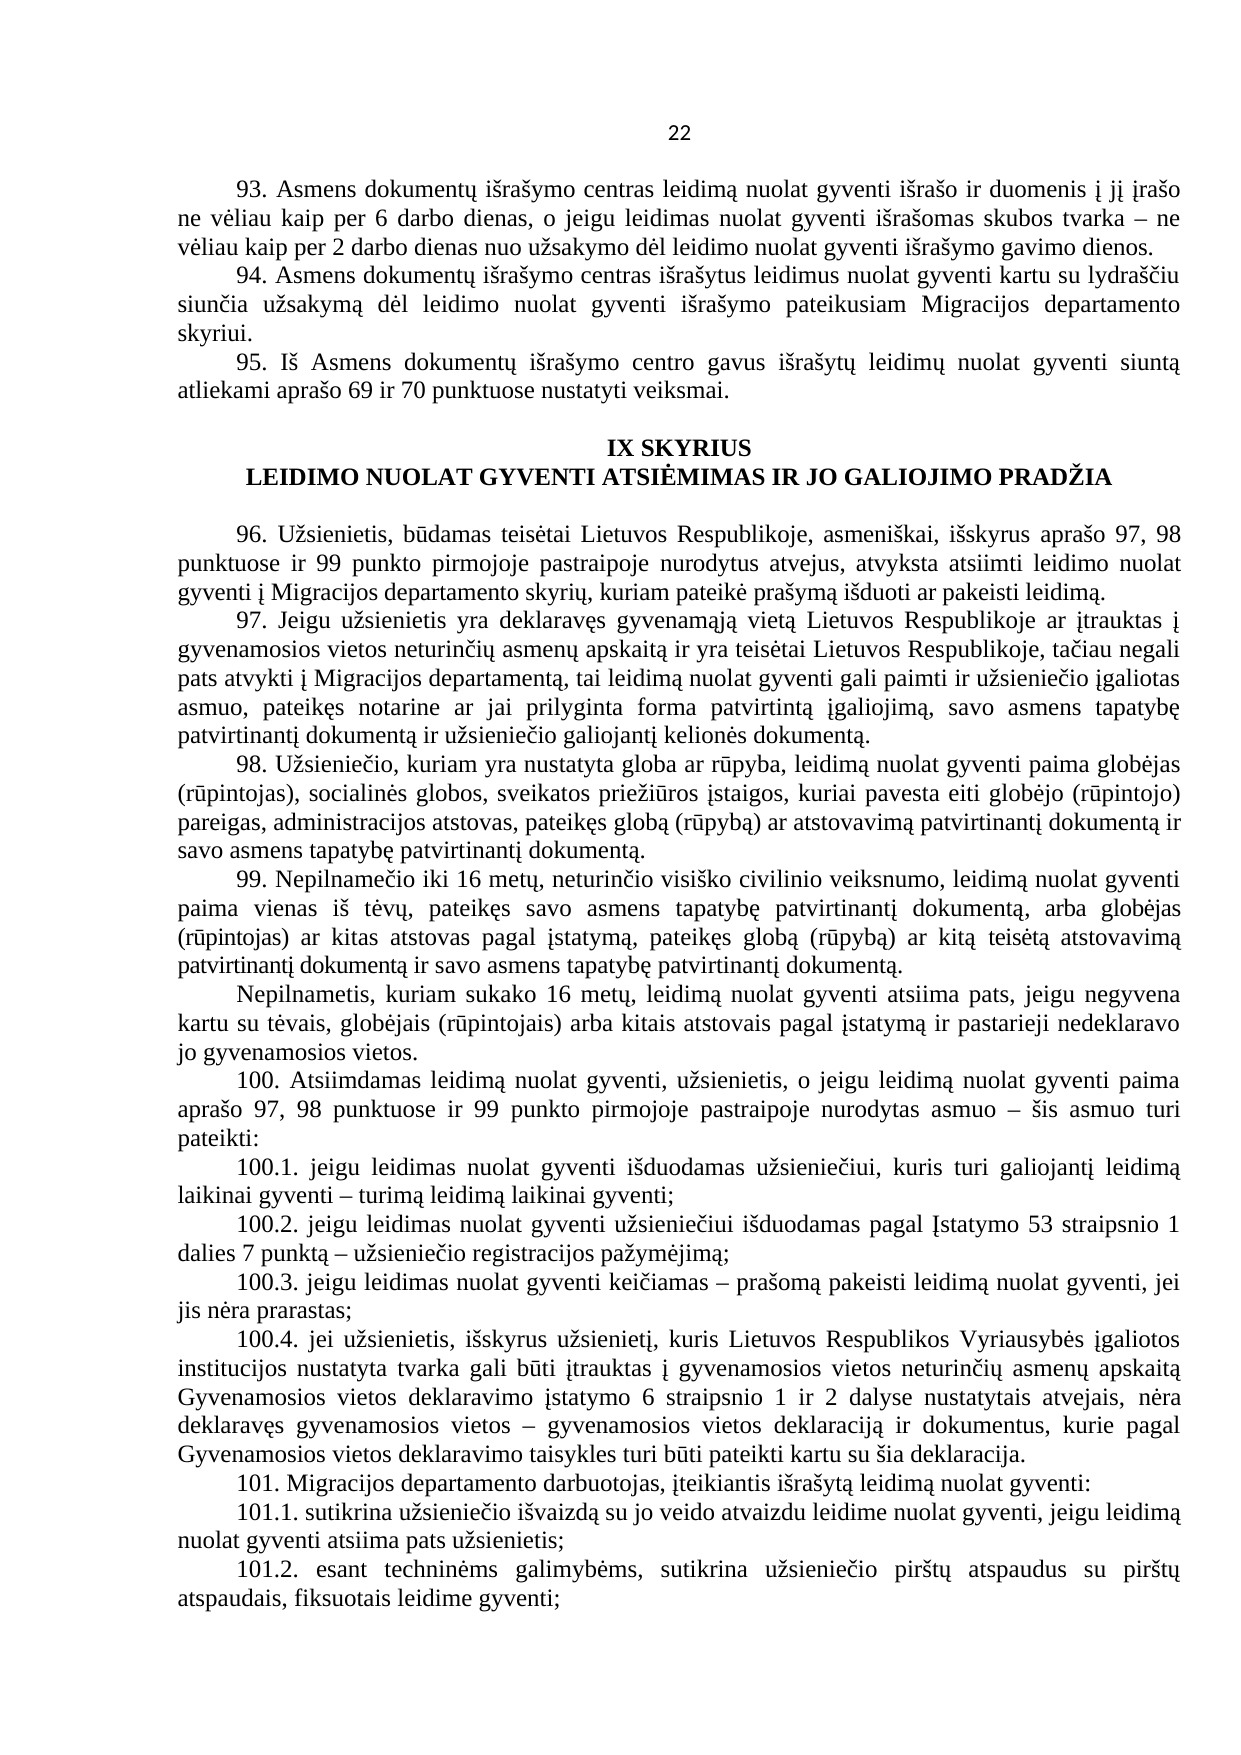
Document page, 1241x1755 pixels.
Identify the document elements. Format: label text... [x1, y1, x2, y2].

text 96. Užsienietis, būdamas teisėtai Lietuvos Respublikoje, asmeniškai, išskyrus aprašo 97, 98 punktuose ir 99 punkto pirmojoje pastraipoje nurodytus atvejus, atvyksta atsiimti leidimo nuolat gyventi į Migracijos departamento skyrių, kuriam pateikė prašymą išduoti ar pakeisti leidimą. [177, 519, 1181, 605]
text 101.2. esant techninėms galimybėms, sutikrina užsieniečio pirštų atspaudus su pirštų atspaudais, fiksuotais leidime gyventi; [177, 1554, 1181, 1612]
text 100.1. jeigu leidimas nuolat gyventi išduodamas užsieniečiui, kuris turi galiojantį leidimą laikinai gyventi – turimą leidimą laikinai gyventi; [177, 1152, 1181, 1209]
text 101. Migracijos departamento darbuotojas, įteikiantis išrašytą leidimą nuolat gyventi: [177, 1468, 1181, 1497]
text 94. Asmens dokumentų išrašymo centras išrašytus leidimus nuolat gyventi kartu su lydraščiu siunčia užsakymą dėl leidimo nuolat gyventi išrašymo pateikusiam Migracijos departamento skyriui. [177, 260, 1181, 347]
text LEIDIMO NUOLAT GYVENTI ATSIĖMIMAS IR JO GALIOJIMO PRADŽIA [177, 462, 1181, 490]
text 95. Iš Asmens dokumentų išrašymo centro gavus išrašytų leidimų nuolat gyventi siuntą atliekami aprašo 69 ir 70 punktuose nustatyti veiksmai. [177, 347, 1181, 404]
text 101.1. sutikrina užsieniečio išvaizdą su jo veido atvaizdu leidime nuolat gyventi, jeigu leidimą nuolat gyventi atsiima pats užsienietis; [177, 1497, 1181, 1554]
text 98. Užsieniečio, kuriam yra nustatyta globa ar rūpyba, leidimą nuolat gyventi paima globėjas (rūpintojas), socialinės globos, sveikatos priežiūros įstaigos, kuriai pavesta eiti globėjo (rūpintojo) pareigas, administracijos atstovas, pateikęs globą (rūpybą) ar atstovavimą patvirtinantį dokumentą ir savo asmens tapatybę patvirtinantį dokumentą. [177, 749, 1181, 864]
text 97. Jeigu užsienietis yra deklaravęs gyvenamąją vietą Lietuvos Respublikoje ar įtrauktas į gyvenamosios vietos neturinčių asmenų apskaitą ir yra teisėtai Lietuvos Respublikoje, tačiau negali pats atvykti į Migracijos departamentą, tai leidimą nuolat gyventi gali paimti ir užsieniečio įgaliotas asmuo, pateikęs notarine ar jai prilyginta forma patvirtintą įgaliojimą, savo asmens tapatybę patvirtinantį dokumentą ir užsieniečio galiojantį kelionės dokumentą. [177, 605, 1181, 749]
text 99. Nepilnamečio iki 16 metų, neturinčio visiško civilinio veiksnumo, leidimą nuolat gyventi paima vienas iš tėvų, pateikęs savo asmens tapatybę patvirtinantį dokumentą, arba globėjas (rūpintojas) ar kitas atstovas pagal įstatymą, pateikęs globą (rūpybą) ar kitą teisėtą atstovavimą patvirtinantį dokumentą ir savo asmens tapatybę patvirtinantį dokumentą. [177, 864, 1181, 979]
text 93. Asmens dokumentų išrašymo centras leidimą nuolat gyventi išrašo ir duomenis į jį įrašo ne vėliau kaip per 6 darbo dienas, o jeigu leidimas nuolat gyventi išrašomas skubos tvarka – ne vėliau kaip per 2 darbo dienas nuo užsakymo dėl leidimo nuolat gyventi išrašymo gavimo dienos. [177, 174, 1181, 260]
text IX SKYRIUS [177, 433, 1181, 462]
text Nepilnametis, kuriam sukako 16 metų, leidimą nuolat gyventi atsiima pats, jeigu negyvena kartu su tėvais, globėjais (rūpintojais) arba kitais atstovais pagal įstatymą ir pastarieji nedeklaravo jo gyvenamosios vietos. [177, 979, 1181, 1065]
text 100.2. jeigu leidimas nuolat gyventi užsieniečiui išduodamas pagal Įstatymo 53 straipsnio 1 dalies 7 punktą – užsieniečio registracijos pažymėjimą; [177, 1209, 1181, 1267]
text 100. Atsiimdamas leidimą nuolat gyventi, užsienietis, o jeigu leidimą nuolat gyventi paima aprašo 97, 98 punktuose ir 99 punkto pirmojoje pastraipoje nurodytas asmuo – šis asmuo turi pateikti: [177, 1065, 1181, 1152]
text 100.3. jeigu leidimas nuolat gyventi keičiamas – prašomą pakeisti leidimą nuolat gyventi, jei jis nėra prarastas; [177, 1267, 1181, 1324]
text 100.4. jei užsienietis, išskyrus užsienietį, kuris Lietuvos Respublikos Vyriausybės įgaliotos institucijos nustatyta tvarka gali būti įtrauktas į gyvenamosios vietos neturinčių asmenų apskaitą Gyvenamosios vietos deklaravimo įstatymo 6 straipsnio 1 ir 2 dalyse nustatytais atvejais, nėra deklaravęs gyvenamosios vietos – gyvenamosios vietos deklaraciją ir dokumentus, kurie pagal Gyvenamosios vietos deklaravimo taisykles turi būti pateikti kartu su šia deklaracija. [177, 1324, 1181, 1468]
